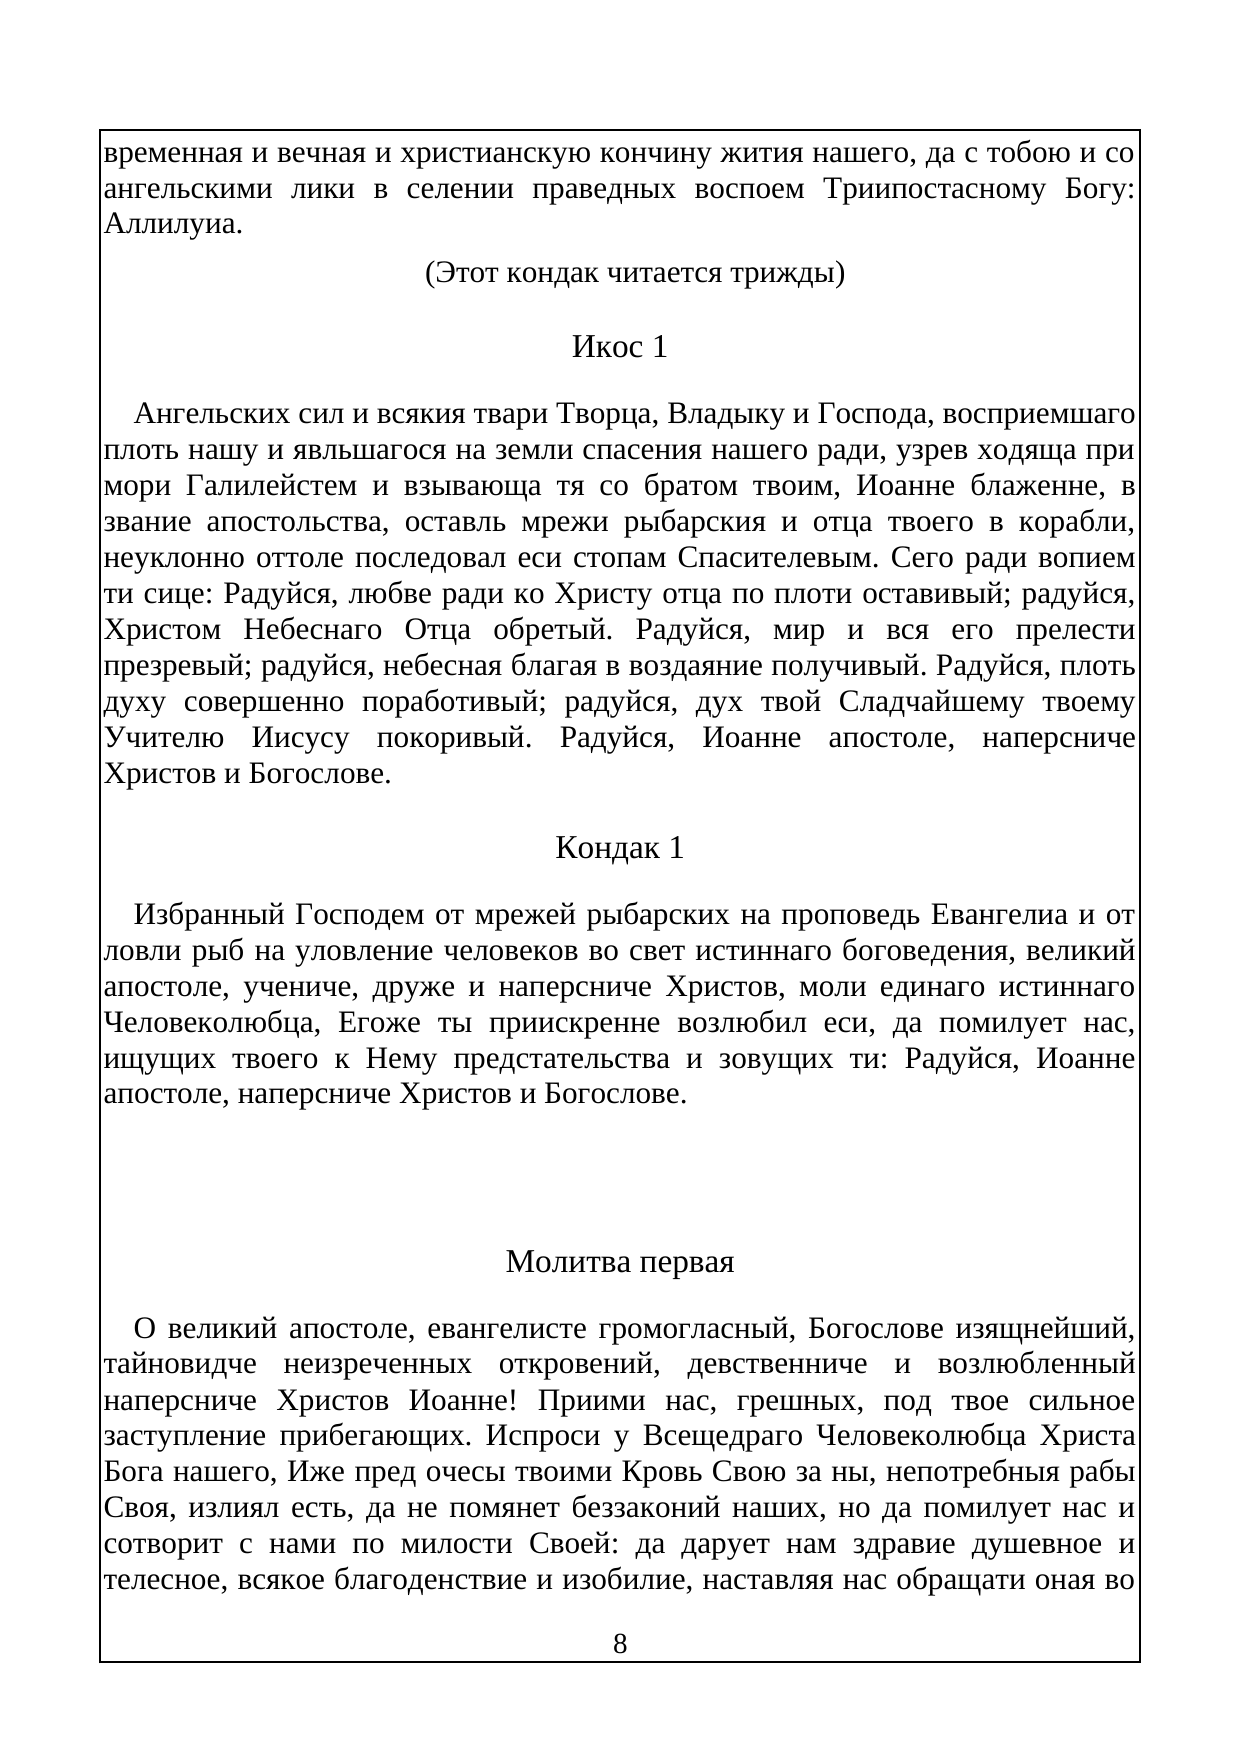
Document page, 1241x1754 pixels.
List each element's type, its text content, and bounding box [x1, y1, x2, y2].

text (Этот кондак читается трижды) [103, 253, 1137, 289]
text Ангельских сил и всякия твари Творца, Владыку и Господа, восприемшаго плоть нашу и явльшагося на земли спасения нашего ради, узрев ходяща при мори Галилейстем и взывающа тя со братом твоим, Иоанне блаженне, в звание апостольства, оставль мрежи рыбарския и отца твоего в корабли, неуклонно оттоле последовал еси стопам Спасителевым. Сего ради вопием ти сице: Радуйся, любве ради ко Христу отца по плоти оставивый; радуйся, Христом Небеснаго Отца обретый. Радуйся, мир и вся его прелести презревый; радуйся, небесная благая в воздаяние получивый. Радуйся, плоть духу совершенно поработивый; радуйся, дух твой Сладчайшему твоему Учителю Иисусу покоривый. Радуйся, Иоанне апостоле, наперсниче Христов и Богослове. [103, 394, 1137, 790]
subtitle Молитва первая [103, 1241, 1137, 1279]
text временная и вечная и христианскую кончину жития нашего, да с тобою и со ангельскими лики в селении праведных воспоем Триипостасному Богу: Аллилуиа. [103, 133, 1137, 241]
subtitle Кондак 1 [103, 827, 1137, 866]
text О великий апостоле, евангелисте громогласный, Богослове изящнейший, тайновидче неизреченных откровений, девственниче и возлюбленный наперсниче Христов Иоанне! Приими нас, грешных, под твое сильное заступление прибегающих. Испроси у Всещедраго Человеколюбца Христа Бога нашего, Иже пред очесы твоими Кровь Свою за ны, непотребныя рабы Своя, излиял есть, да не помянет беззаконий наших, но да помилует нас и сотворит с нами по милости Своей: да дарует нам здравие душевное и телесное, всякое благоденствие и изобилие, наставляя нас обращати оная во [103, 1309, 1137, 1596]
subtitle Икос 1 [103, 327, 1137, 365]
text Избранный Господем от мрежей рыбарских на проповедь Евангелиа и от ловли рыб на уловление человеков во свет истиннаго боговедения, великий апостоле, учениче, друже и наперсниче Христов, моли единаго истиннаго Человеколюбца, Егоже ты приискренне возлюбил еси, да помилует нас, ищущих твоего к Нему предстательства и зовущих ти: Радуйся, Иоанне апостоле, наперсниче Христов и Богослове. [103, 895, 1137, 1111]
